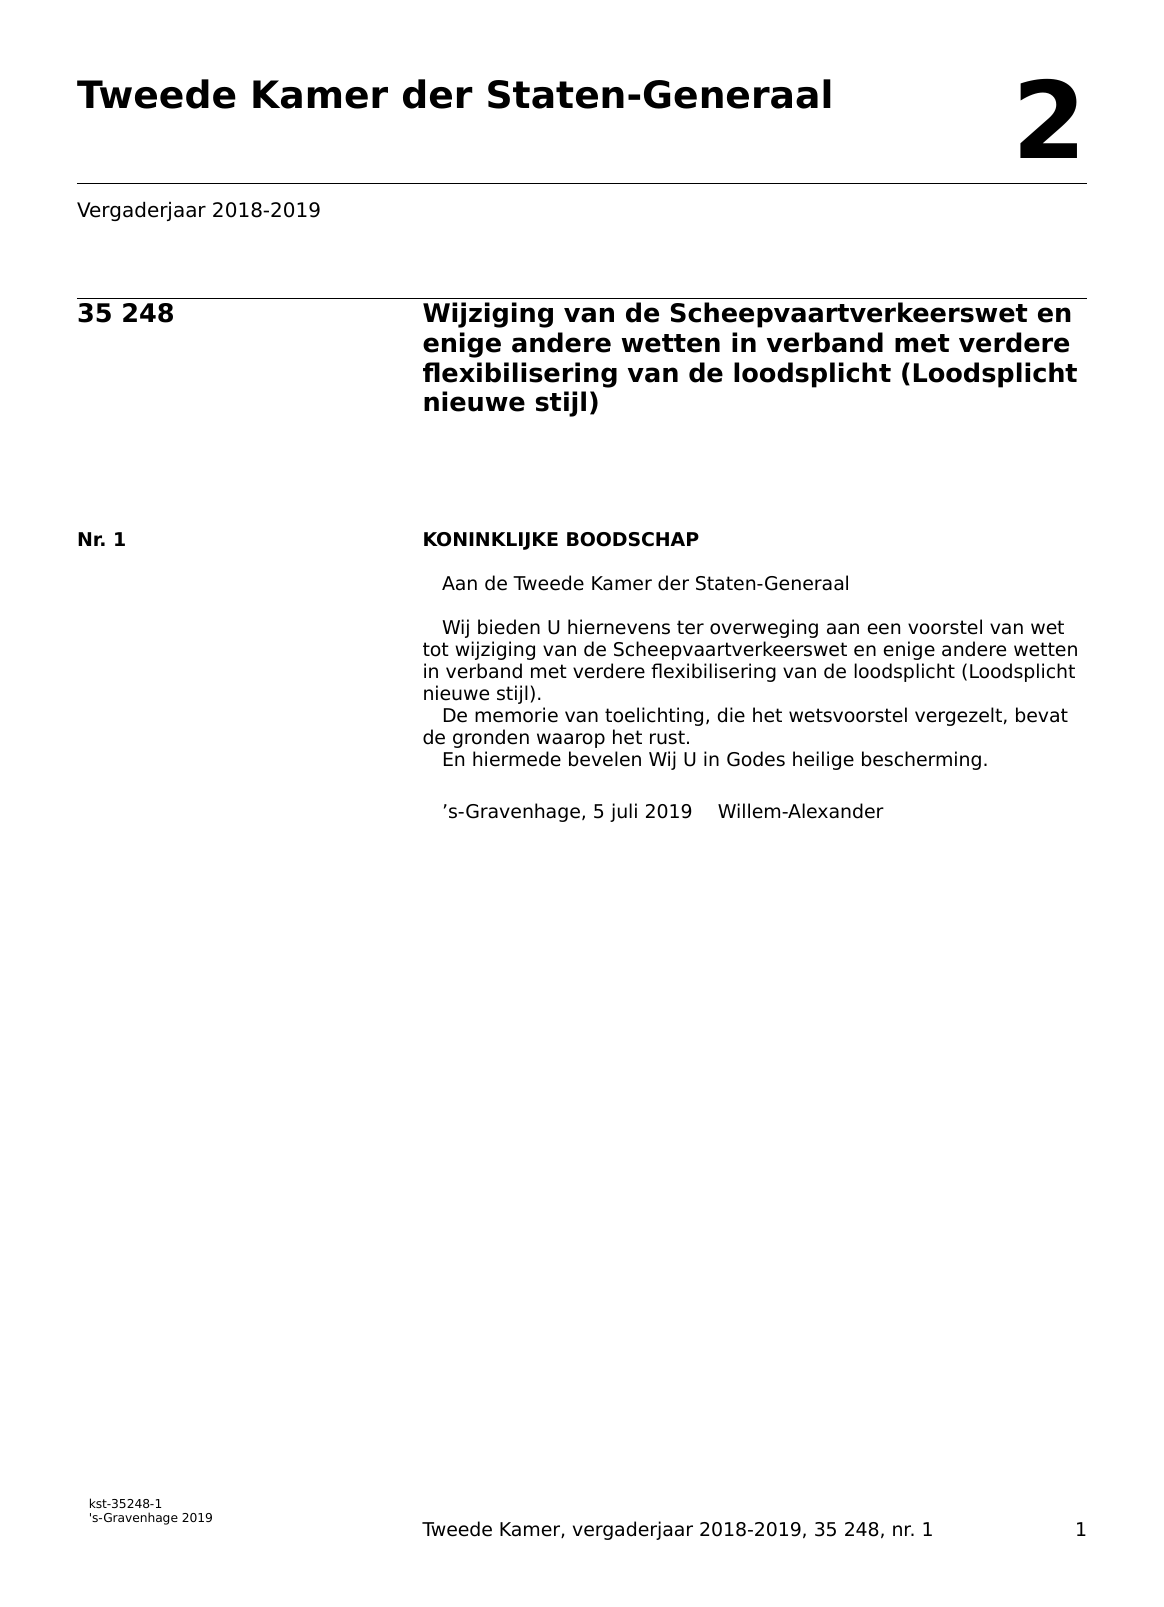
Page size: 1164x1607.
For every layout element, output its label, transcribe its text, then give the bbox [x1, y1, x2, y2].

text De memorie van toelichting, die het wetsvoorstel vergezelt, bevat de gronden waarop het rust. [422, 705, 1087, 749]
text En hiermede bevelen Wij U in Godes heilige bescherming. [422, 749, 1087, 771]
table_cell Vergaderjaar 2018-2019 [77, 184, 1087, 298]
subtitle 35 248 Wijziging van de Scheepvaartverkeerswet en enige andere wetten in verband met verdere flexibilisering van de loodsplicht (Loodsplicht nieuwe stijl) [77, 299, 1087, 418]
table_header 2 [886, 59, 1087, 183]
subtitle Nr. 1 KONINKLIJKE BOODSCHAP [77, 529, 1087, 551]
text ’s-Gravenhage, 5 juli 2019 Willem-Alexander [422, 801, 1087, 823]
text 's-Gravenhage 2019 [88, 1511, 323, 1525]
table_header Tweede Kamer der Staten-Generaal [77, 59, 886, 183]
text Aan de Tweede Kamer der Staten-Generaal [422, 573, 1087, 595]
text Wij bieden U hiernevens ter overweging aan een voorstel van wet tot wijziging van de Scheepvaartverkeerswet en enige andere wetten in verband met verdere flexibilisering van de loodsplicht (Loodsplicht nieuwe stijl). [422, 617, 1087, 705]
text kst-35248-1 [88, 1497, 323, 1511]
